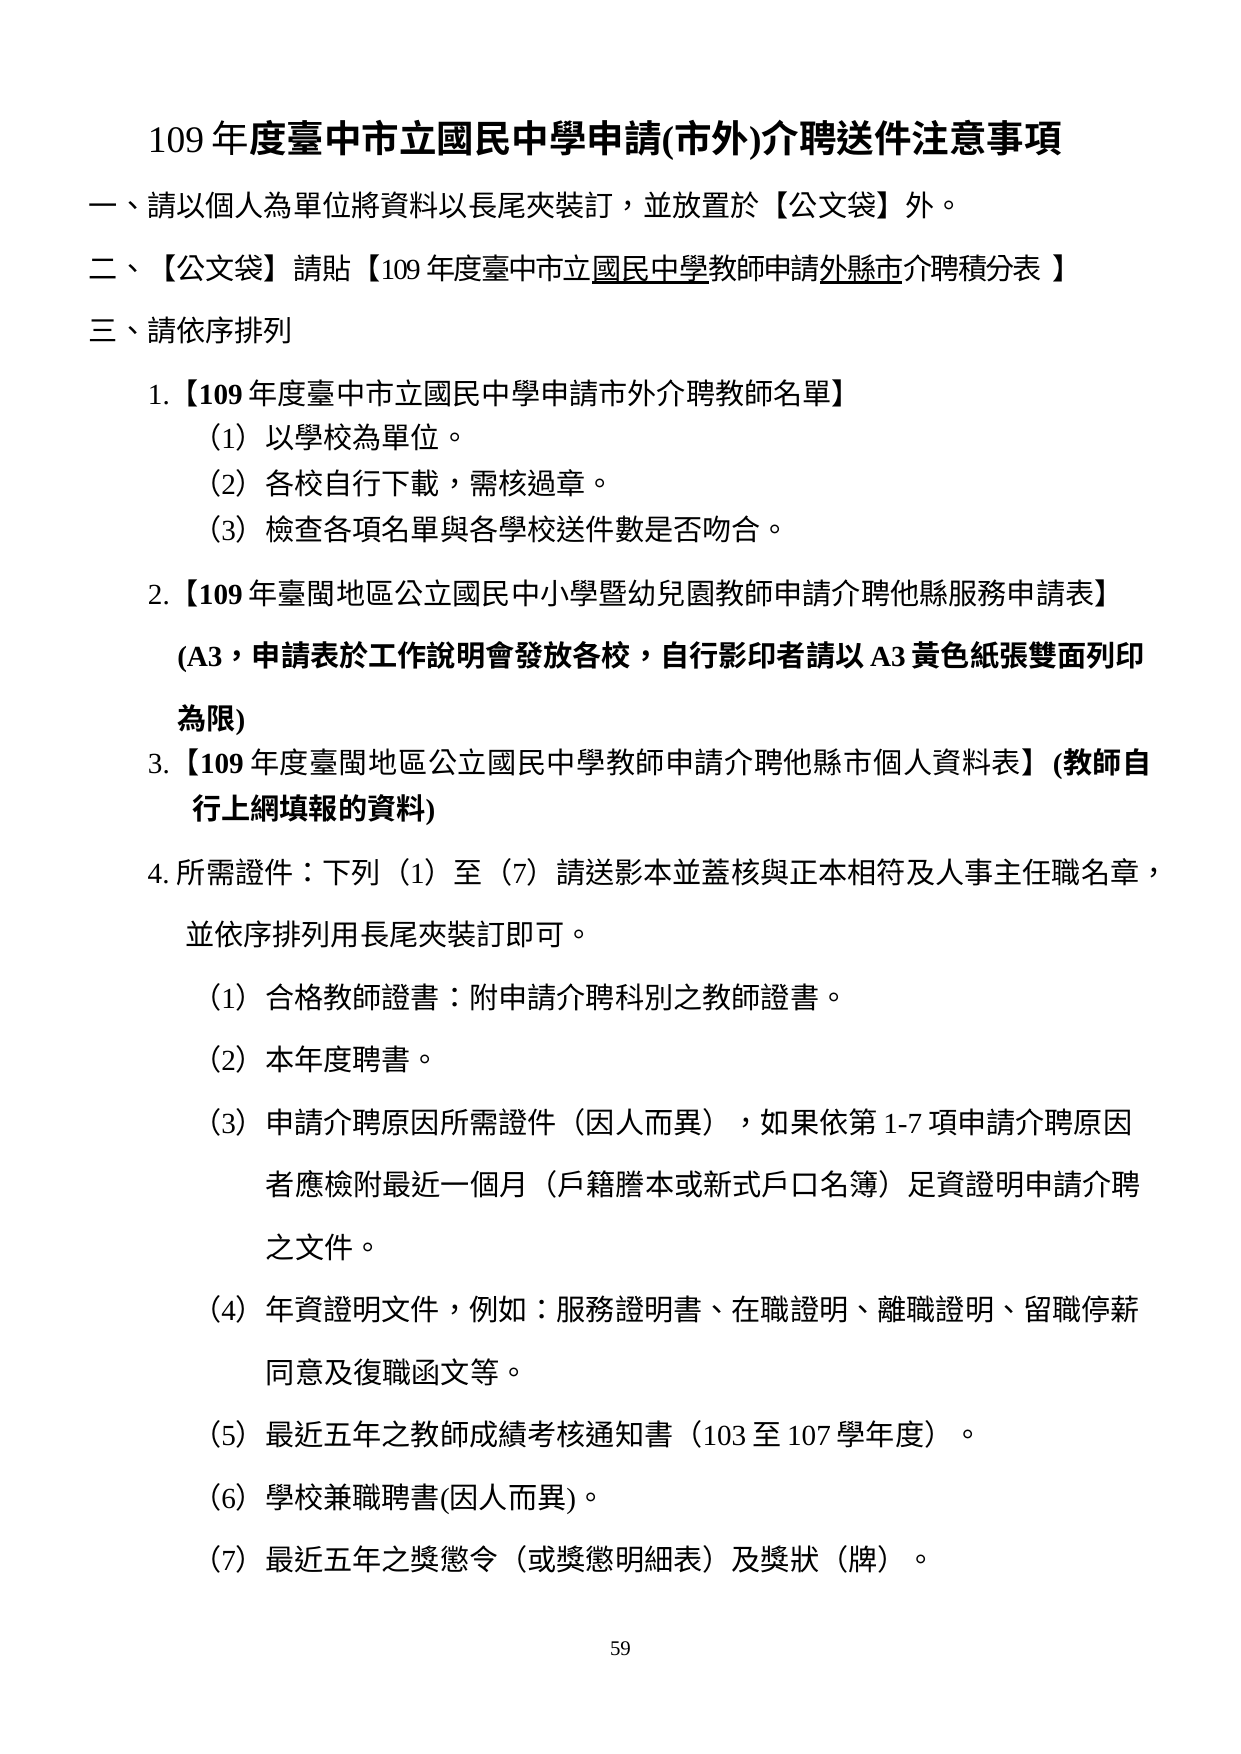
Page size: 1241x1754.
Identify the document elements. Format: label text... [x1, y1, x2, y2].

text （2）各校自行下載，需核過章。 [192, 458, 1152, 504]
text （4）年資證明文件，例如：服務證明書、在職證明、離職證明、留職停薪同意及復職函文等。 [192, 1266, 1152, 1391]
text 2.【109年臺閩地區公立國民中小學暨幼兒園教師申請介聘他縣服務申請表】(A3，申請表於工作說明會發放各校，自行影印者請以A3黃色紙張雙面列印為限) [148, 550, 1152, 737]
text 4. 所需證件：下列（1）至（7）請送影本並蓋核與正本相符及人事主任職名章，並依序排列用長尾夾裝訂即可。 [147, 829, 1152, 954]
text （7）最近五年之獎懲令（或獎懲明細表）及獎狀（牌）。 [192, 1516, 1152, 1579]
text （3）申請介聘原因所需證件（因人而異），如果依第1-7項申請介聘原因者應檢附最近一個月（戶籍謄本或新式戶口名簿）足資證明申請介聘之文件。 [192, 1079, 1152, 1266]
text 三、請依序排列 [89, 287, 1152, 350]
text （2）本年度聘書。 [89, 1016, 1152, 1079]
text 1.【109年度臺中市立國民中學申請市外介聘教師名單】 [148, 350, 1152, 412]
text 3.【109年度臺閩地區公立國民中學教師申請介聘他縣市個人資料表】(教師自行上網填報的資料) [148, 737, 1152, 829]
text （6）學校兼職聘書(因人而異)。 [192, 1454, 1152, 1516]
text 二、【公文袋】請貼【109年度臺中市立國民中學教師申請外縣市介聘積分表 】 [89, 225, 1152, 287]
text （1）合格教師證書：附申請介聘科別之教師證書。 [89, 954, 1152, 1016]
text （3）檢查各項名單與各學校送件數是否吻合。 [192, 504, 1152, 550]
text （5）最近五年之教師成績考核通知書（103至107學年度）。 [192, 1391, 1152, 1454]
text 一、請以個人為單位將資料以長尾夾裝訂，並放置於【公文袋】外。 [89, 162, 1152, 225]
text 109年度臺中市立國民中學申請(市外)介聘送件注意事項 [148, 112, 1152, 162]
text （1）以學校為單位。 [192, 412, 1152, 458]
